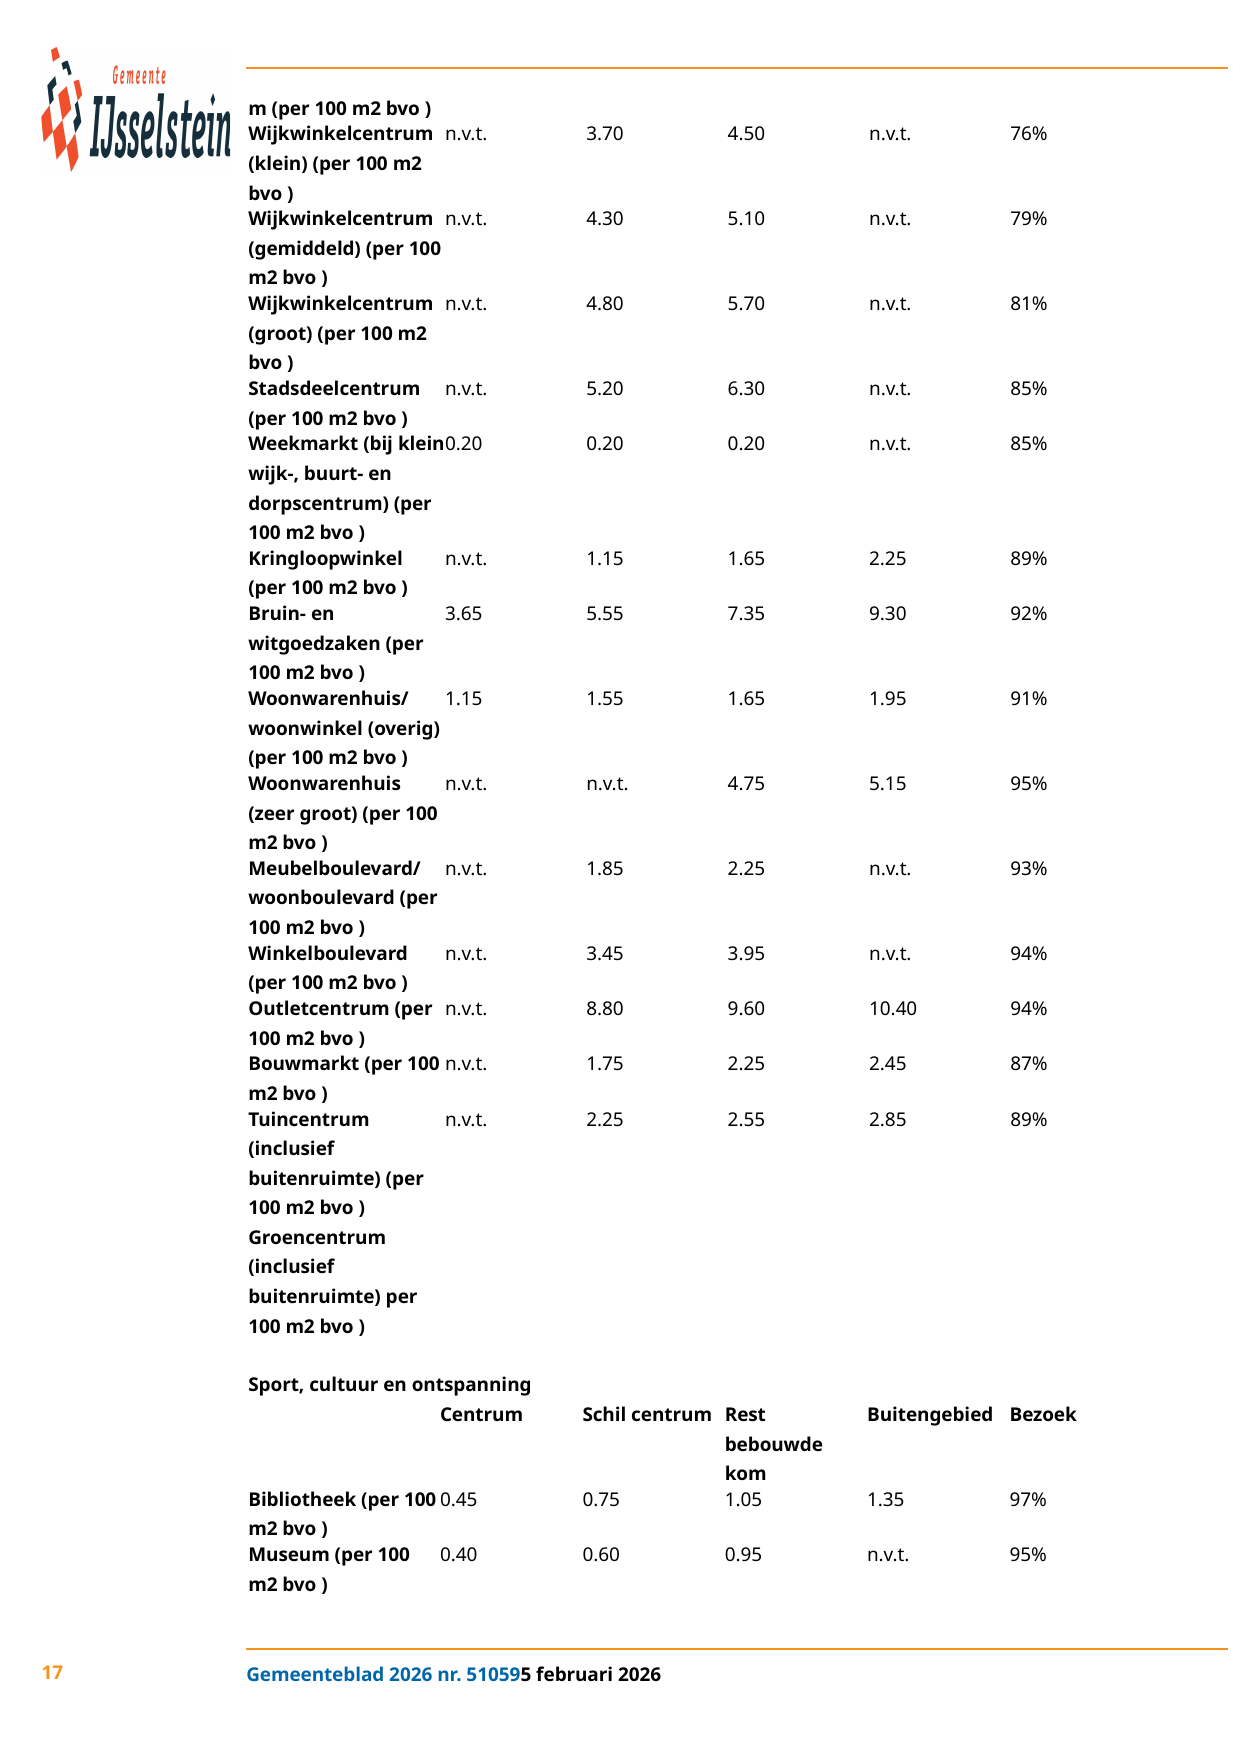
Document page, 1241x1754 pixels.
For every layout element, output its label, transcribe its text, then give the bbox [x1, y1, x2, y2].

table_header Rest bebouwde kom [725, 1401, 867, 1486]
table_cell 3.70 [586, 121, 727, 205]
table_cell 1.85 [586, 855, 727, 940]
table_cell Wijkwinkelcentrum (groot) (per 100 m2 bvo ) [248, 290, 445, 375]
table_cell 2.85 [869, 1106, 1010, 1339]
table_cell 9.30 [869, 600, 1010, 685]
table_cell 1.65 [728, 685, 869, 770]
table_cell n.v.t. [445, 121, 586, 205]
table_cell Woonwarenhuis/woonwinkel (overig) (per 100 m2 bvo ) [248, 685, 445, 770]
table_cell 85% [1010, 375, 1152, 431]
table_cell 3.65 [445, 600, 586, 685]
table_cell 2.25 [586, 1106, 727, 1339]
table_cell 1.75 [586, 1051, 727, 1106]
table_cell n.v.t. [445, 770, 586, 855]
table_cell n.v.t. [867, 1541, 1009, 1597]
table_cell 2.25 [869, 545, 1010, 600]
table_cell 79% [1010, 205, 1152, 290]
table_cell 4.75 [728, 770, 869, 855]
table_cell n.v.t. [869, 290, 1010, 375]
table_cell n.v.t. [445, 545, 586, 600]
table_cell 85% [1010, 431, 1152, 545]
table_cell 0.40 [440, 1541, 582, 1597]
table_cell 3.95 [728, 940, 869, 995]
table_header Schil centrum [582, 1401, 724, 1486]
table_cell 8.80 [586, 995, 727, 1051]
table_cell 2.55 [728, 1106, 869, 1339]
table_cell Meubelboulevard/woonboulevard (per 100 m2 bvo ) [248, 855, 445, 940]
table_cell 4.80 [586, 290, 727, 375]
table_header Bezoek [1009, 1401, 1152, 1486]
table_cell 2.25 [728, 855, 869, 940]
table_cell [728, 95, 869, 121]
table_cell 10.40 [869, 995, 1010, 1051]
table_cell 7.35 [728, 600, 869, 685]
table_cell 1.95 [869, 685, 1010, 770]
table_cell 1.15 [586, 545, 727, 600]
table_cell 1.65 [728, 545, 869, 600]
table_cell Weekmarkt (bij klein wijk-, buurt- en dorpscentrum) (per 100 m2 bvo ) [248, 431, 445, 545]
table_cell 4.30 [586, 205, 727, 290]
table_cell 1.55 [586, 685, 727, 770]
table_cell 0.45 [440, 1486, 582, 1541]
table_cell 0.75 [582, 1486, 724, 1541]
table_cell 94% [1010, 940, 1152, 995]
table_cell 5.15 [869, 770, 1010, 855]
table_cell 89% [1010, 1106, 1152, 1339]
table_cell n.v.t. [445, 290, 586, 375]
table_cell n.v.t. [445, 375, 586, 431]
text Sport, cultuur en ontspanning [248, 1371, 1152, 1397]
table_cell 5.20 [586, 375, 727, 431]
table_cell 3.45 [586, 940, 727, 995]
table_cell 93% [1010, 855, 1152, 940]
table_cell n.v.t. [869, 375, 1010, 431]
table_cell 0.20 [728, 431, 869, 545]
table_cell 9.60 [728, 995, 869, 1051]
table_cell Bibliotheek (per 100 m2 bvo ) [248, 1486, 440, 1541]
table_cell n.v.t. [586, 770, 727, 855]
table_cell n.v.t. [445, 995, 586, 1051]
table_cell 89% [1010, 545, 1152, 600]
table_cell n.v.t. [445, 1051, 586, 1106]
picture [41, 47, 231, 172]
table_cell Stadsdeelcentrum (per 100 m2 bvo ) [248, 375, 445, 431]
table_cell Bruin- en witgoedzaken (per 100 m2 bvo ) [248, 600, 445, 685]
table_cell Museum (per 100 m2 bvo ) [248, 1541, 440, 1597]
table_cell 5.10 [728, 205, 869, 290]
table_header Buitengebied [867, 1401, 1009, 1486]
table_cell Woonwarenhuis (zeer groot) (per 100 m2 bvo ) [248, 770, 445, 855]
table_cell m (per 100 m2 bvo ) [248, 95, 445, 121]
table_cell n.v.t. [869, 205, 1010, 290]
table_header Centrum [440, 1401, 582, 1486]
table_cell 2.25 [728, 1051, 869, 1106]
table_cell Outletcentrum (per 100 m2 bvo ) [248, 995, 445, 1051]
table_cell n.v.t. [445, 855, 586, 940]
table_cell 4.50 [728, 121, 869, 205]
table_cell n.v.t. [869, 121, 1010, 205]
table_cell [445, 95, 586, 121]
table_cell 1.15 [445, 685, 586, 770]
table_cell n.v.t. [445, 940, 586, 995]
table_cell Bouwmarkt (per 100 m2 bvo ) [248, 1051, 445, 1106]
table_cell 5.70 [728, 290, 869, 375]
table_cell 5.55 [586, 600, 727, 685]
table_cell n.v.t. [445, 205, 586, 290]
table_cell 1.35 [867, 1486, 1009, 1541]
table_cell 81% [1010, 290, 1152, 375]
table_cell 0.20 [586, 431, 727, 545]
table_cell [586, 95, 727, 121]
table_cell 91% [1010, 685, 1152, 770]
table_cell 0.60 [582, 1541, 724, 1597]
table_cell 2.45 [869, 1051, 1010, 1106]
table_cell 97% [1009, 1486, 1152, 1541]
table_cell 0.95 [725, 1541, 867, 1597]
table_cell 94% [1010, 995, 1152, 1051]
table_cell Wijkwinkelcentrum (gemiddeld) (per 100 m2 bvo ) [248, 205, 445, 290]
table_cell Wijkwinkelcentrum (klein) (per 100 m2 bvo ) [248, 121, 445, 205]
table_cell Kringloopwinkel (per 100 m2 bvo ) [248, 545, 445, 600]
table_cell 1.05 [725, 1486, 867, 1541]
table_cell [869, 95, 1010, 121]
table_cell [1010, 95, 1152, 121]
table_cell 6.30 [728, 375, 869, 431]
table_cell 76% [1010, 121, 1152, 205]
table_cell n.v.t. [869, 855, 1010, 940]
table_cell 0.20 [445, 431, 586, 545]
table_cell 87% [1010, 1051, 1152, 1106]
table_header [248, 1401, 440, 1486]
table_cell 95% [1009, 1541, 1152, 1597]
table_cell n.v.t. [445, 1106, 586, 1339]
table_cell n.v.t. [869, 431, 1010, 545]
table_cell 95% [1010, 770, 1152, 855]
table_cell Winkelboulevard (per 100 m2 bvo ) [248, 940, 445, 995]
table_cell 92% [1010, 600, 1152, 685]
table_cell n.v.t. [869, 940, 1010, 995]
table_cell Tuincentrum (inclusief buitenruimte) (per 100 m2 bvo ) Groencentrum (inclusief buitenruimte) per 100 m2 bvo ) [248, 1106, 445, 1339]
